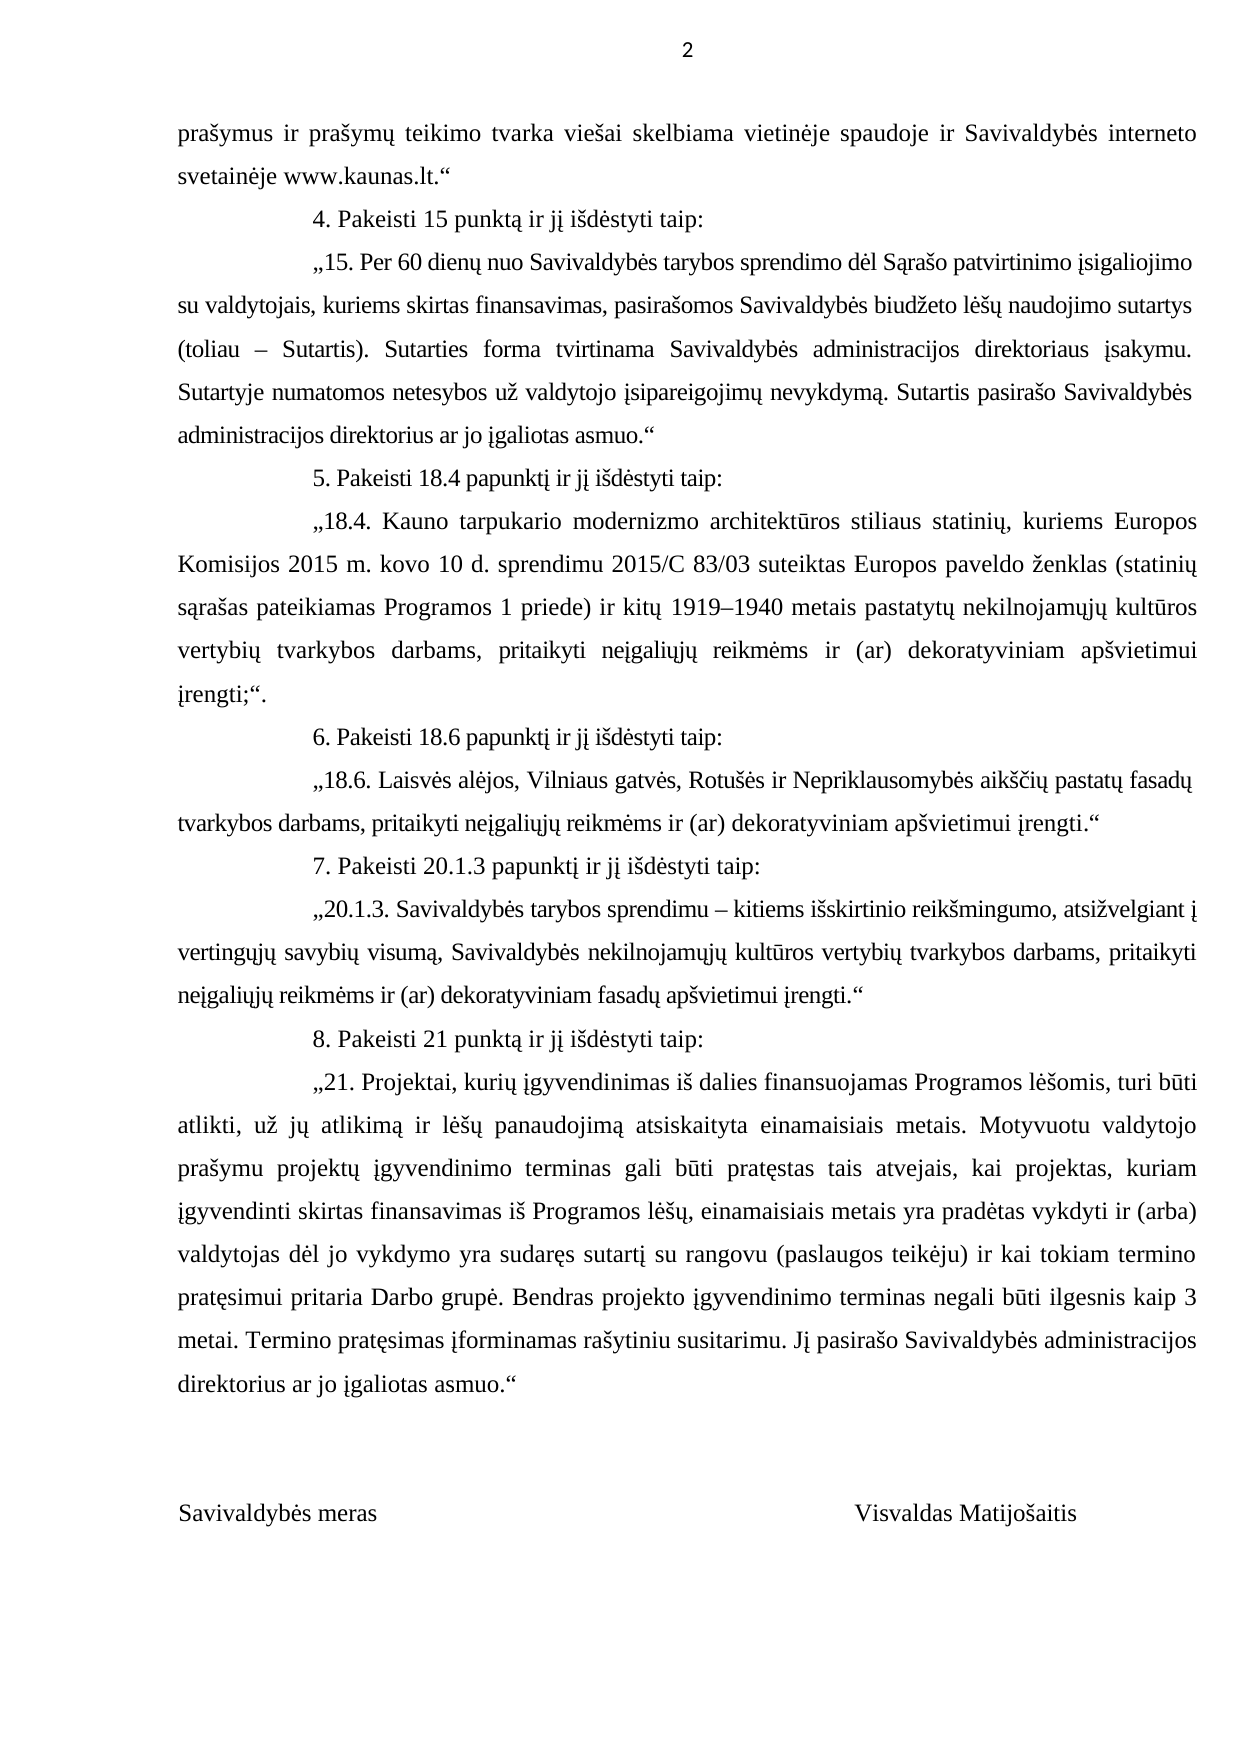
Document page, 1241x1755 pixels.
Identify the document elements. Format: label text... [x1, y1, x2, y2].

text „18.4. Kauno tarpukario modernizmo architektūros stiliaus statinių, kuriems Europos Komisijos 2015 m. kovo 10 d. sprendimu 2015/C 83/03 suteiktas Europos paveldo ženklas (statinių sąrašas pateikiamas Programos 1 priede) ir kitų 1919–1940 metais pastatytų nekilnojamųjų kultūros vertybių tvarkybos darbams, pritaikyti neįgaliųjų reikmėms ir (ar) dekoratyviniam apšvietimui įrengti;“. [177, 506, 1198, 707]
text 4. Pakeisti 15 punktą ir jį išdėstyti taip: [177, 204, 1198, 233]
text prašymus ir prašymų teikimo tvarka viešai skelbiama vietinėje spaudoje ir Savivaldybės interneto svetainėje www.kaunas.lt.“ [177, 118, 1198, 190]
text 8. Pakeisti 21 punktą ir jį išdėstyti taip: [177, 1024, 1198, 1052]
text „18.6. Laisvės alėjos, Vilniaus gatvės, Rotušės ir Nepriklausomybės aikščių pastatų fasadų tvarkybos darbams, pritaikyti neįgaliųjų reikmėms ir (ar) dekoratyviniam apšvietimui įrengti.“ [177, 765, 1193, 837]
text 5. Pakeisti 18.4 papunktį ir jį išdėstyti taip: [177, 463, 1198, 492]
text „15. Per 60 dienų nuo Savivaldybės tarybos sprendimo dėl Sąrašo patvirtinimo įsigaliojimo su valdytojais, kuriems skirtas finansavimas, pasirašomos Savivaldybės biudžeto lėšų naudojimo sutartys (toliau – Sutartis). Sutarties forma tvirtinama Savivaldybės administracijos direktoriaus įsakymu. Sutartyje numatomos netesybos už valdytojo įsipareigojimų nevykdymą. Sutartis pasirašo Savivaldybės administracijos direktorius ar jo įgaliotas asmuo.“ [177, 247, 1193, 449]
text 6. Pakeisti 18.6 papunktį ir jį išdėstyti taip: [177, 722, 1193, 751]
text 7. Pakeisti 20.1.3 papunktį ir jį išdėstyti taip: [177, 851, 1198, 880]
text „20.1.3. Savivaldybės tarybos sprendimu – kitiems išskirtinio reikšmingumo, atsižvelgiant į vertingųjų savybių visumą, Savivaldybės nekilnojamųjų kultūros vertybių tvarkybos darbams, pritaikyti neįgaliųjų reikmėms ir (ar) dekoratyviniam fasadų apšvietimui įrengti.“ [177, 894, 1198, 1009]
text „21. Projektai, kurių įgyvendinimas iš dalies finansuojamas Programos lėšomis, turi būti atlikti, už jų atlikimą ir lėšų panaudojimą atsiskaityta einamaisiais metais. Motyvuotu valdytojo prašymu projektų įgyvendinimo terminas gali būti pratęstas tais atvejais, kai projektas, kuriam įgyvendinti skirtas finansavimas iš Programos lėšų, einamaisiais metais yra pradėtas vykdyti ir (arba) valdytojas dėl jo vykdymo yra sudaręs sutartį su rangovu (paslaugos teikėju) ir kai tokiam termino pratęsimui pritaria Darbo grupė. Bendras projekto įgyvendinimo terminas negali būti ilgesnis kaip 3 metai. Termino pratęsimas įforminamas rašytiniu susitarimu. Jį pasirašo Savivaldybės administracijos direktorius ar jo įgaliotas asmuo.“ [177, 1067, 1198, 1397]
text Savivaldybės meras Visvaldas Matijošaitis [178, 1498, 1198, 1527]
